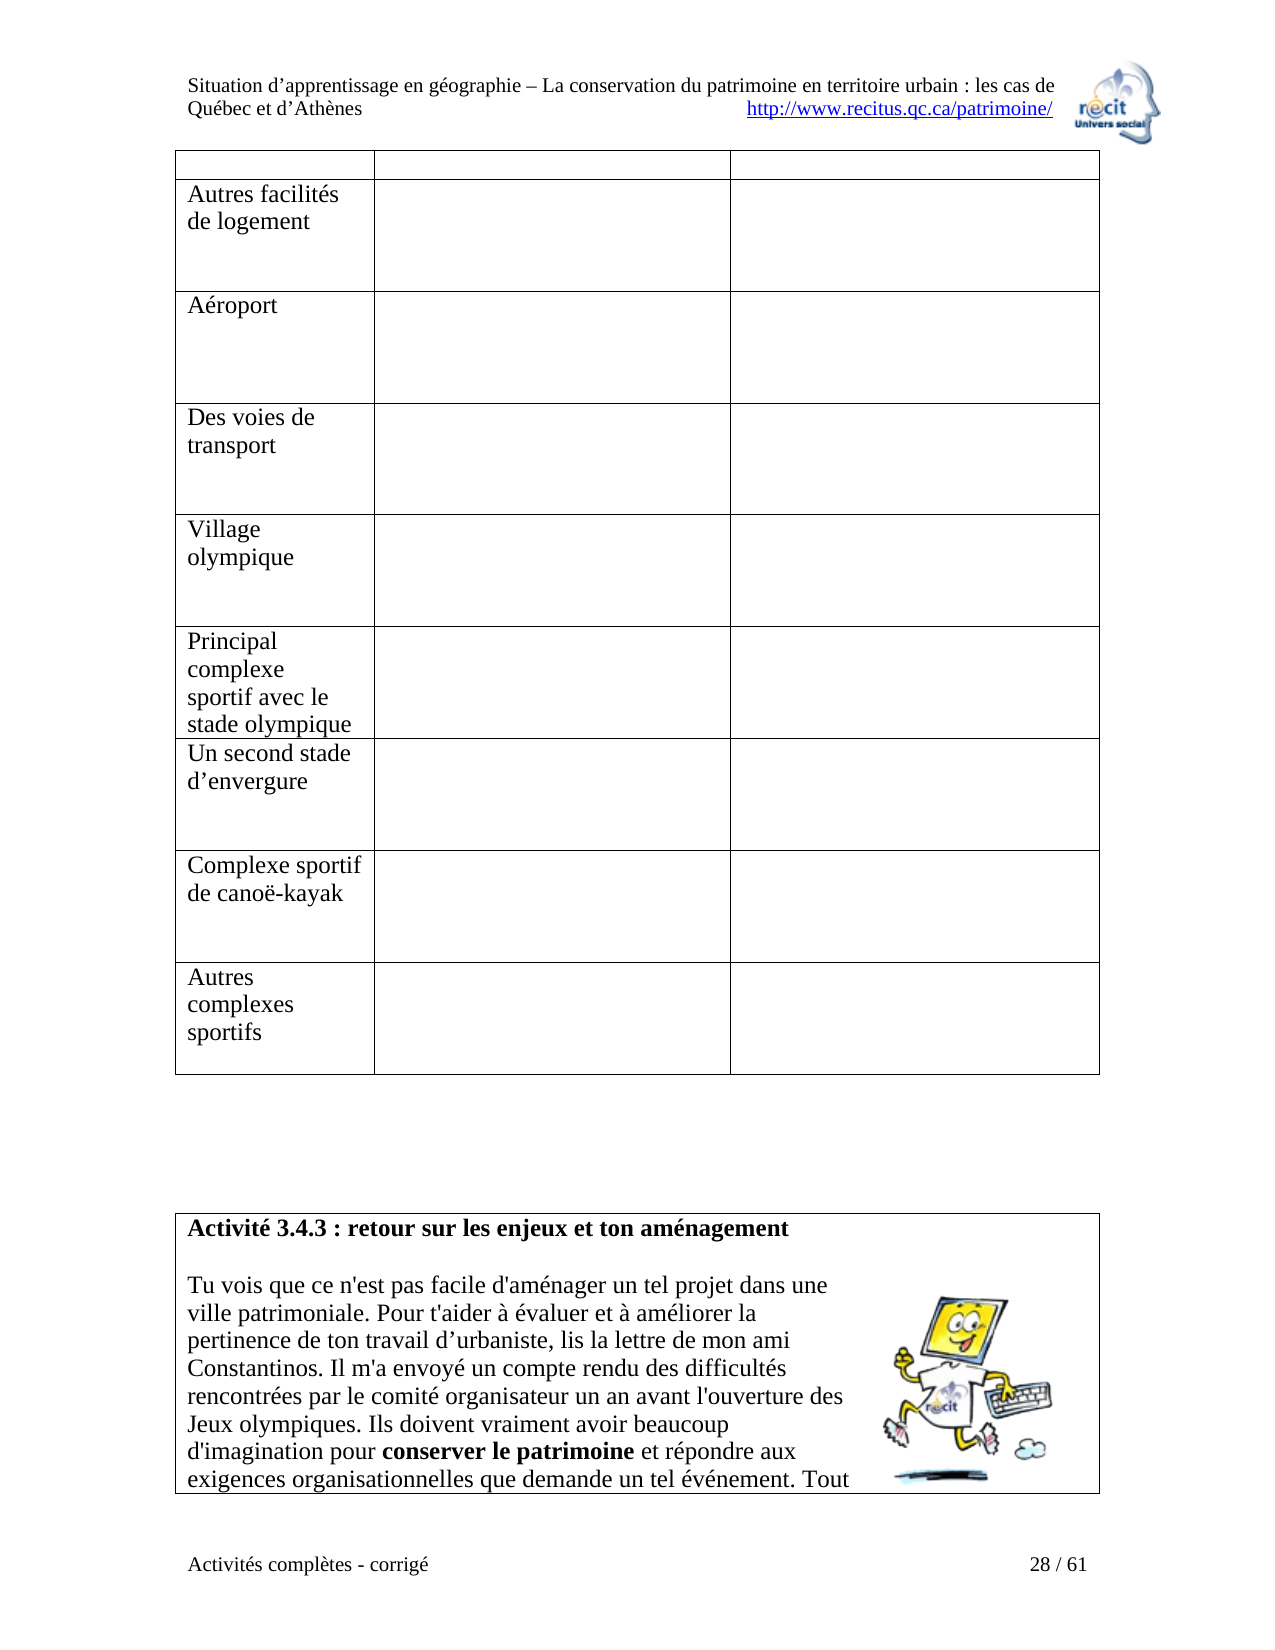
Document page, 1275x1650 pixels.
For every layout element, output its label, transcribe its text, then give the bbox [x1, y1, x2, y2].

table_cell Principal complexe sportif avec le stade olympique [176, 627, 374, 738]
table_cell [731, 404, 1099, 514]
table_cell [731, 963, 1099, 1074]
table_cell [375, 151, 730, 179]
table_cell [731, 180, 1099, 291]
table_cell [375, 515, 730, 626]
table_cell [375, 292, 730, 402]
table_header Activité 3.4.3 : retour sur les enjeux et ton aménagement Tu vois que ce n'est pas facile d'aménager un tel projet dans une ville patrimoniale. Pour t'aider à évaluer et à améliorer la pertinence de ton travail d’urbaniste, lis la lettre de mon ami Constantinos. Il m'a envoyé un compte rendu des difficultés rencontrées par le comité organisateur un an avant l'ouverture des Jeux olympiques. Ils doivent vraiment avoir beaucoup d'imagination pour conserver le patrimoine et répondre aux exigences organisationnelles que demande un tel événement. Tout [176, 1214, 1099, 1493]
table_cell Autres complexes sportifs [176, 963, 374, 1074]
table_cell Un second stade d’envergure [176, 739, 374, 850]
table_cell [375, 404, 730, 514]
picture [1070, 57, 1161, 146]
table_cell Complexe sportif de canoë-kayak [176, 851, 374, 962]
table_cell [731, 151, 1099, 179]
table_cell [731, 515, 1099, 626]
table_cell [375, 739, 730, 850]
picture [882, 1294, 1055, 1485]
table_cell Village olympique [176, 515, 374, 626]
table_cell [375, 851, 730, 962]
table_cell [375, 627, 730, 738]
table_cell [731, 739, 1099, 850]
table_cell [375, 963, 730, 1074]
table_cell Autres facilités de logement [176, 180, 374, 291]
table_cell [731, 292, 1099, 402]
table_cell [176, 151, 374, 179]
table_cell [375, 180, 730, 291]
table_cell Aéroport [176, 292, 374, 402]
table_cell Des voies de transport [176, 404, 374, 514]
table_cell [731, 851, 1099, 962]
table_cell [731, 627, 1099, 738]
